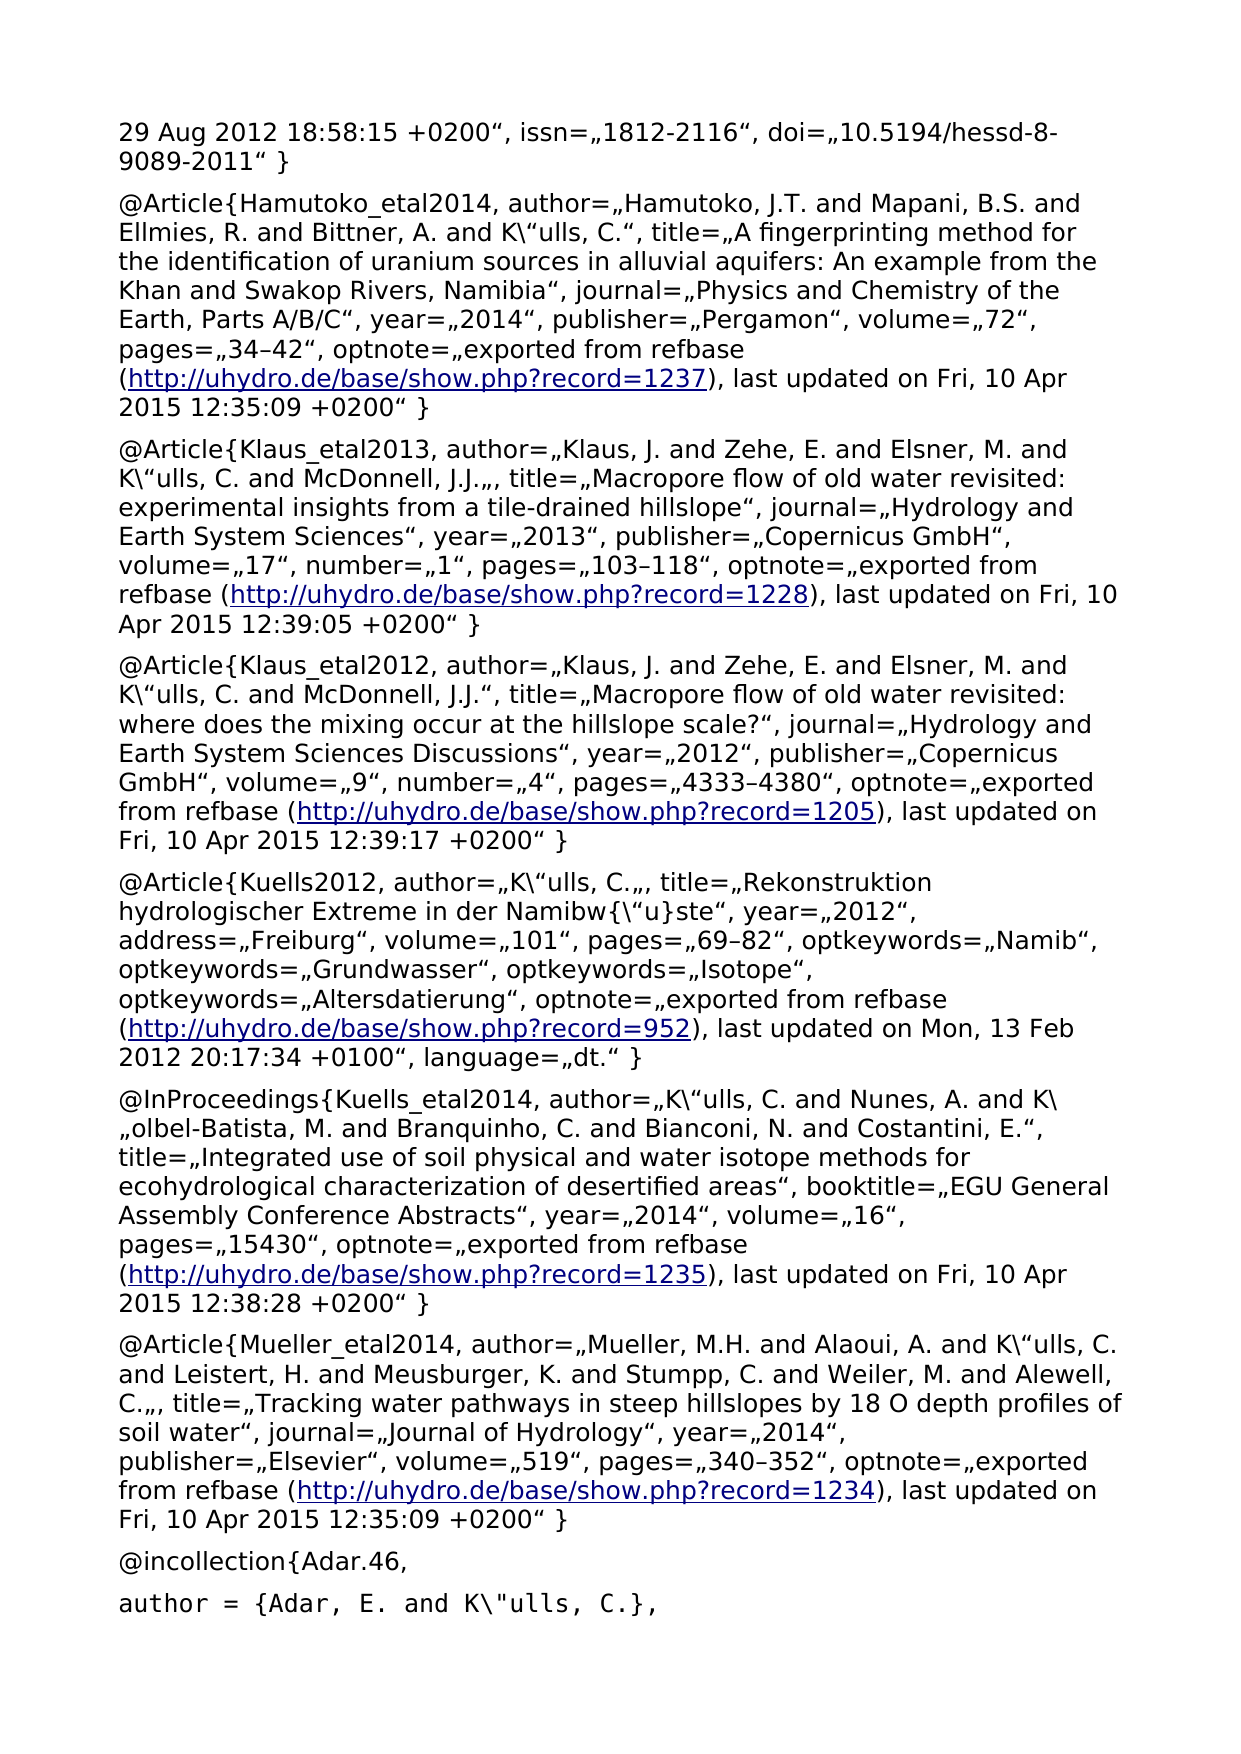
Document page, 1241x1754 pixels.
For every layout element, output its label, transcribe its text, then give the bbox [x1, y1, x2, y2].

text 29 Aug 2012 18:58:15 +0200“, issn=„1812-2116“, doi=„10.5194/hessd-8-9089-2011“ } [118, 118, 1122, 176]
text @Article{Kuells2012, author=„K\“ulls, C.„, title=„Rekonstruktion hydrologischer Extreme in der Namibw{\“u}ste“, year=„2012“, address=„Freiburg“, volume=„101“, pages=„69–82“, optkeywords=„Namib“, optkeywords=„Grundwasser“, optkeywords=„Isotope“, optkeywords=„Altersdatierung“, optnote=„exported from refbase (http://uhydro.de/base/show.php?record=952), last updated on Mon, 13 Feb 2012 20:17:34 +0100“, language=„dt.“ } [118, 868, 1122, 1072]
text @Article{Klaus_etal2013, author=„Klaus, J. and Zehe, E. and Elsner, M. and K\“ulls, C. and McDonnell, J.J.„, title=„Macropore flow of old water revisited: experimental insights from a tile-drained hillslope“, journal=„Hydrology and Earth System Sciences“, year=„2013“, publisher=„Copernicus GmbH“, volume=„17“, number=„1“, pages=„103–118“, optnote=„exported from refbase (http://uhydro.de/base/show.php?record=1228), last updated on Fri, 10 Apr 2015 12:39:05 +0200“ } [118, 435, 1122, 639]
text @incollection{Adar.46, [118, 1547, 1122, 1576]
text @Article{Klaus_etal2012, author=„Klaus, J. and Zehe, E. and Elsner, M. and K\“ulls, C. and McDonnell, J.J.“, title=„Macropore flow of old water revisited: where does the mixing occur at the hillslope scale?“, journal=„Hydrology and Earth System Sciences Discussions“, year=„2012“, publisher=„Copernicus GmbH“, volume=„9“, number=„4“, pages=„4333–4380“, optnote=„exported from refbase (http://uhydro.de/base/show.php?record=1205), last updated on Fri, 10 Apr 2015 12:39:17 +0200“ } [118, 651, 1122, 856]
text @Article{Hamutoko_etal2014, author=„Hamutoko, J.T. and Mapani, B.S. and Ellmies, R. and Bittner, A. and K\“ulls, C.“, title=„A fingerprinting method for the identification of uranium sources in alluvial aquifers: An example from the Khan and Swakop Rivers, Namibia“, journal=„Physics and Chemistry of the Earth, Parts A/B/C“, year=„2014“, publisher=„Pergamon“, volume=„72“, pages=„34–42“, optnote=„exported from refbase (http://uhydro.de/base/show.php?record=1237), last updated on Fri, 10 Apr 2015 12:35:09 +0200“ } [118, 189, 1122, 422]
text @InProceedings{Kuells_etal2014, author=„K\“ulls, C. and Nunes, A. and K\„olbel-Batista, M. and Branquinho, C. and Bianconi, N. and Costantini, E.“, title=„Integrated use of soil physical and water isotope methods for ecohydrological characterization of desertified areas“, booktitle=„EGU General Assembly Conference Abstracts“, year=„2014“, volume=„16“, pages=„15430“, optnote=„exported from refbase (http://uhydro.de/base/show.php?record=1235), last updated on Fri, 10 Apr 2015 12:38:28 +0200“ } [118, 1085, 1122, 1318]
text author = {Adar, E. and K\"ulls, C.}, [118, 1589, 1122, 1618]
text @Article{Mueller_etal2014, author=„Mueller, M.H. and Alaoui, A. and K\“ulls, C. and Leistert, H. and Meusburger, K. and Stumpp, C. and Weiler, M. and Alewell, C.„, title=„Tracking water pathways in steep hillslopes by 18 O depth profiles of soil water“, journal=„Journal of Hydrology“, year=„2014“, publisher=„Elsevier“, volume=„519“, pages=„340–352“, optnote=„exported from refbase (http://uhydro.de/base/show.php?record=1234), last updated on Fri, 10 Apr 2015 12:35:09 +0200“ } [118, 1331, 1122, 1535]
